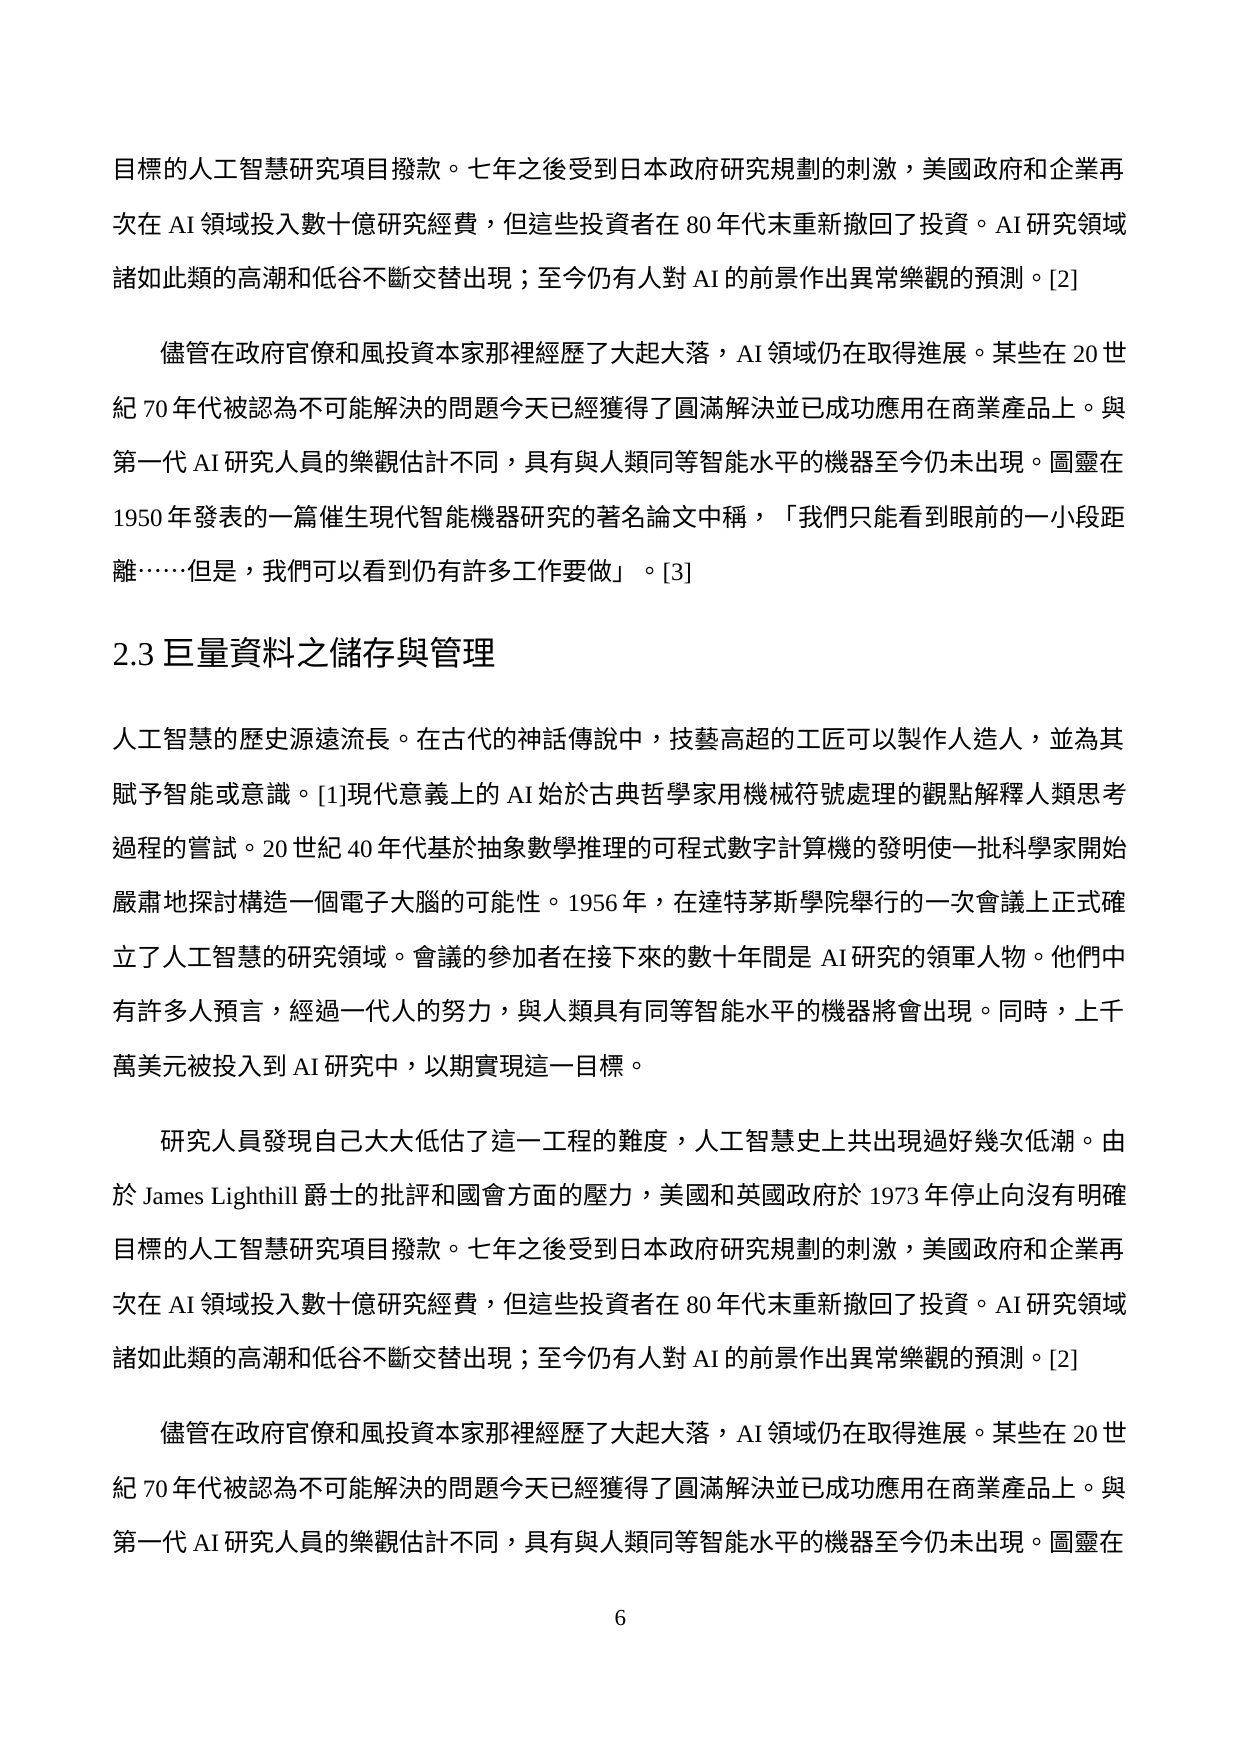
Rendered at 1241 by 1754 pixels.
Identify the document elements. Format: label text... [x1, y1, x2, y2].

text 儘管在政府官僚和風投資本家那裡經歷了大起大落，AI領域仍在取得進展。某些在20世紀70年代被認為不可能解決的問題今天已經獲得了圓滿解決並已成功應用在商業產品上。與第一代AI研究人員的樂觀估計不同，具有與人類同等智能水平的機器至今仍未出現。圖靈在 [112, 1414, 1128, 1559]
subtitle 2.3 巨量資料之儲存與管理 [112, 627, 1128, 675]
text 目標的人工智慧研究項目撥款。七年之後受到日本政府研究規劃的刺激，美國政府和企業再次在AI領域投入數十億研究經費，但這些投資者在80年代末重新撤回了投資。AI研究領域諸如此類的高潮和低谷不斷交替出現；至今仍有人對AI的前景作出異常樂觀的預測。[2] [112, 150, 1128, 295]
text 人工智慧的歷史源遠流長。在古代的神話傳說中，技藝高超的工匠可以製作人造人，並為其賦予智能或意識。[1]現代意義上的AI始於古典哲學家用機械符號處理的觀點解釋人類思考過程的嘗試。20世紀40年代基於抽象數學推理的可程式數字計算機的發明使一批科學家開始嚴肅地探討構造一個電子大腦的可能性。1956年，在達特茅斯學院舉行的一次會議上正式確立了人工智慧的研究領域。會議的參加者在接下來的數十年間是AI研究的領軍人物。他們中有許多人預言，經過一代人的努力，與人類具有同等智能水平的機器將會出現。同時，上千萬美元被投入到AI研究中，以期實現這一目標。 [112, 720, 1128, 1082]
text 儘管在政府官僚和風投資本家那裡經歷了大起大落，AI領域仍在取得進展。某些在20世紀70年代被認為不可能解決的問題今天已經獲得了圓滿解決並已成功應用在商業產品上。與第一代AI研究人員的樂觀估計不同，具有與人類同等智能水平的機器至今仍未出現。圖靈在1950年發表的一篇催生現代智能機器研究的著名論文中稱，「我們只能看到眼前的一小段距離……但是，我們可以看到仍有許多工作要做」。[3] [112, 334, 1128, 588]
text 研究人員發現自己大大低估了這一工程的難度，人工智慧史上共出現過好幾次低潮。由於James Lighthill爵士的批評和國會方面的壓力，美國和英國政府於1973年停止向沒有明確目標的人工智慧研究項目撥款。七年之後受到日本政府研究規劃的刺激，美國政府和企業再次在AI領域投入數十億研究經費，但這些投資者在80年代末重新撤回了投資。AI研究領域諸如此類的高潮和低谷不斷交替出現；至今仍有人對AI的前景作出異常樂觀的預測。[2] [112, 1121, 1128, 1375]
